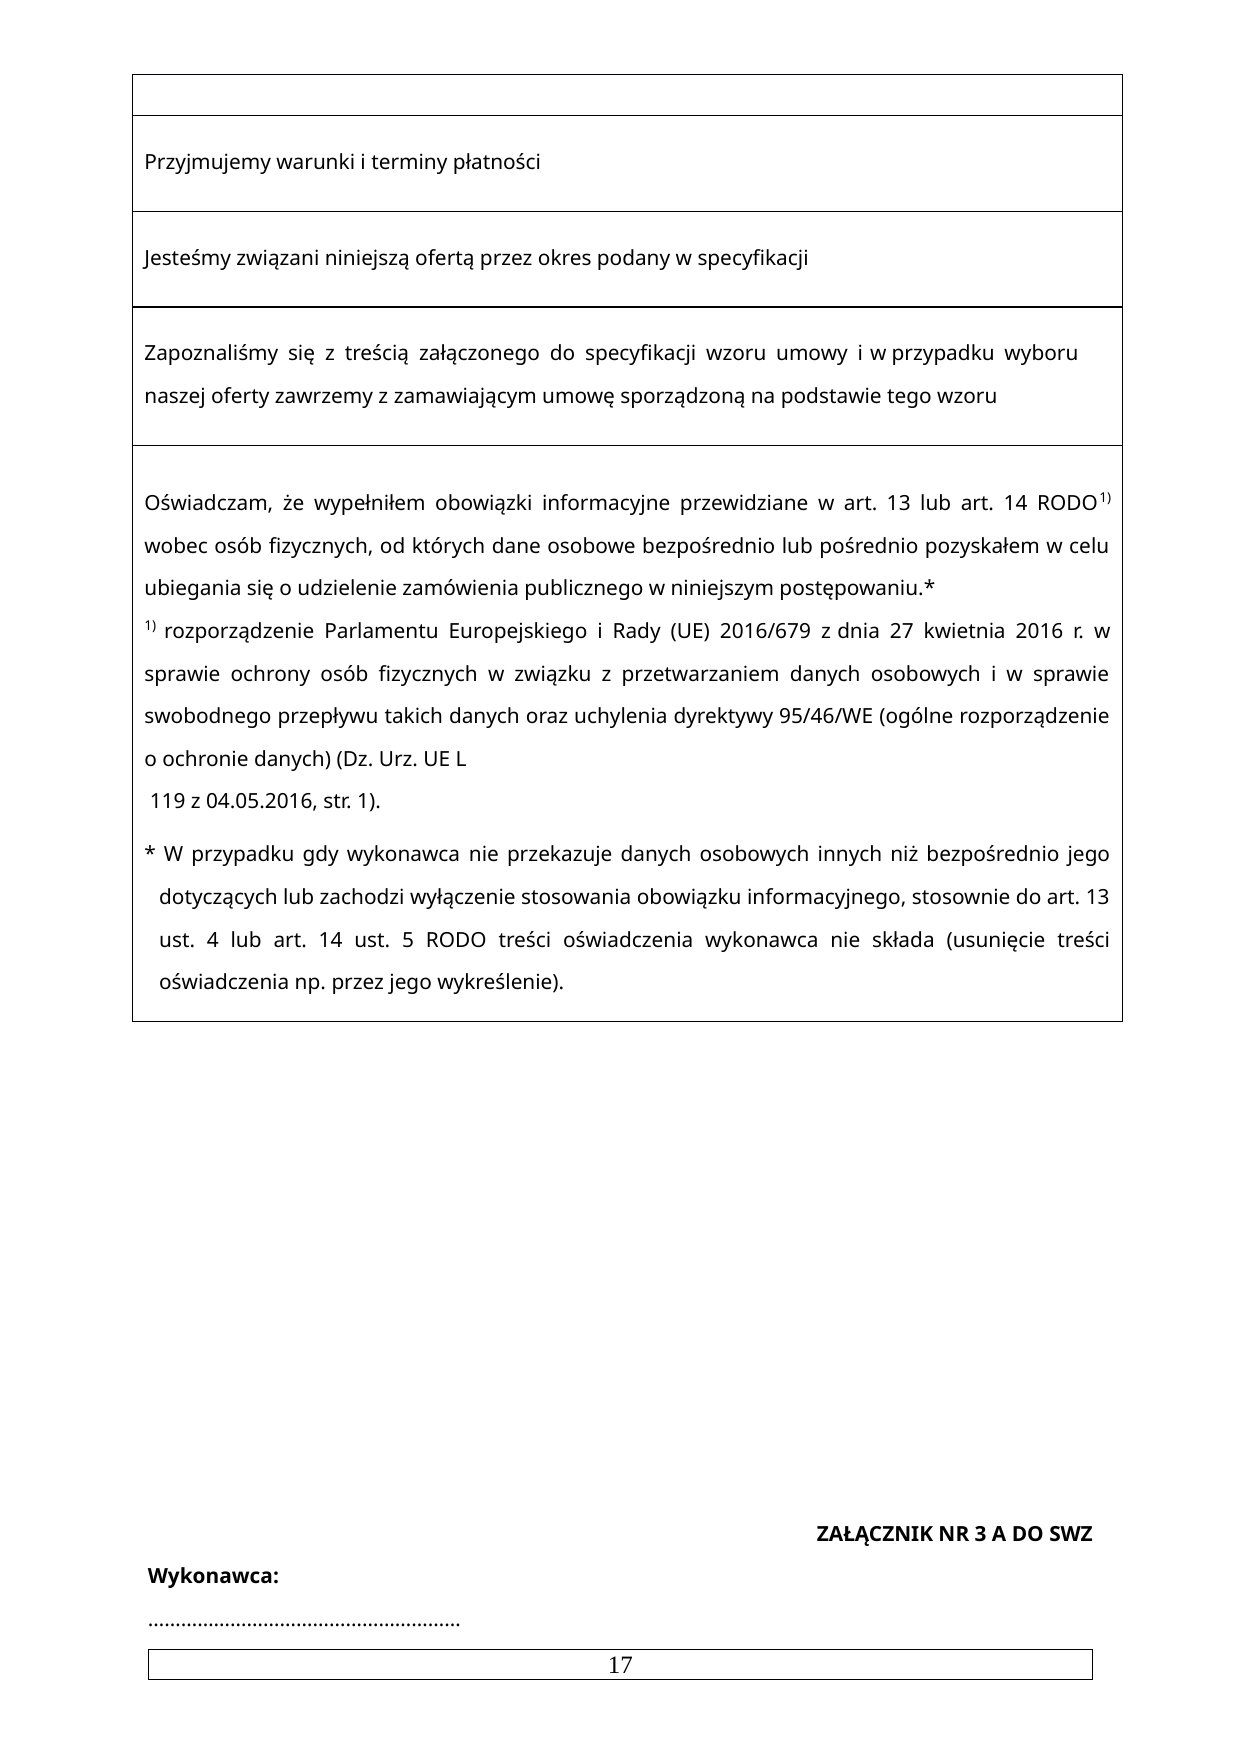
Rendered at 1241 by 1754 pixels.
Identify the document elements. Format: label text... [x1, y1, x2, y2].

table_cell Jesteśmy związani niniejszą ofertą przez okres podany w specyfikacji [133, 212, 1122, 306]
table_cell Oświadczam, że wypełniłem obowiązki informacyjne przewidziane w art. 13 lub art. 14 RODO1) wobec osób fizycznych, od których dane osobowe bezpośrednio lub pośrednio pozyskałem w celu ubiegania się o udzielenie zamówienia publicznego w niniejszym postępowaniu.* 1) rozporządzenie Parlamentu Europejskiego i Rady (UE) 2016/679 z dnia 27 kwietnia 2016 r. w sprawie ochrony osób fizycznych w związku z przetwarzaniem danych osobowych i w sprawie swobodnego przepływu takich danych oraz uchylenia dyrektywy 95/46/WE (ogólne rozporządzenie o ochronie danych) (Dz. Urz. UE L 119 z 04.05.2016, str. 1). * W przypadku gdy wykonawca nie przekazuje danych osobowych innych niż bezpośrednio jego dotyczących lub zachodzi wyłączenie stosowania obowiązku informacyjnego, stosownie do art. 13 ust. 4 lub art. 14 ust. 5 RODO treści oświadczenia wykonawca nie składa (usunięcie treści oświadczenia np. przez jego wykreślenie). [133, 446, 1122, 1021]
table_cell Przyjmujemy warunki i terminy płatności [133, 116, 1122, 211]
table_cell Zapoznaliśmy się z treścią załączonego do specyfikacji wzoru umowy i w przypadku wyboru naszej oferty zawrzemy z zamawiającym umowę sporządzoną na podstawie tego wzoru [133, 308, 1122, 445]
text ………………………………………………… [148, 1604, 472, 1633]
text ZAŁĄCZNIK NR 3 A DO SWZ [148, 1519, 1093, 1547]
text Wykonawca: [148, 1562, 1093, 1590]
table_header [133, 75, 1122, 115]
